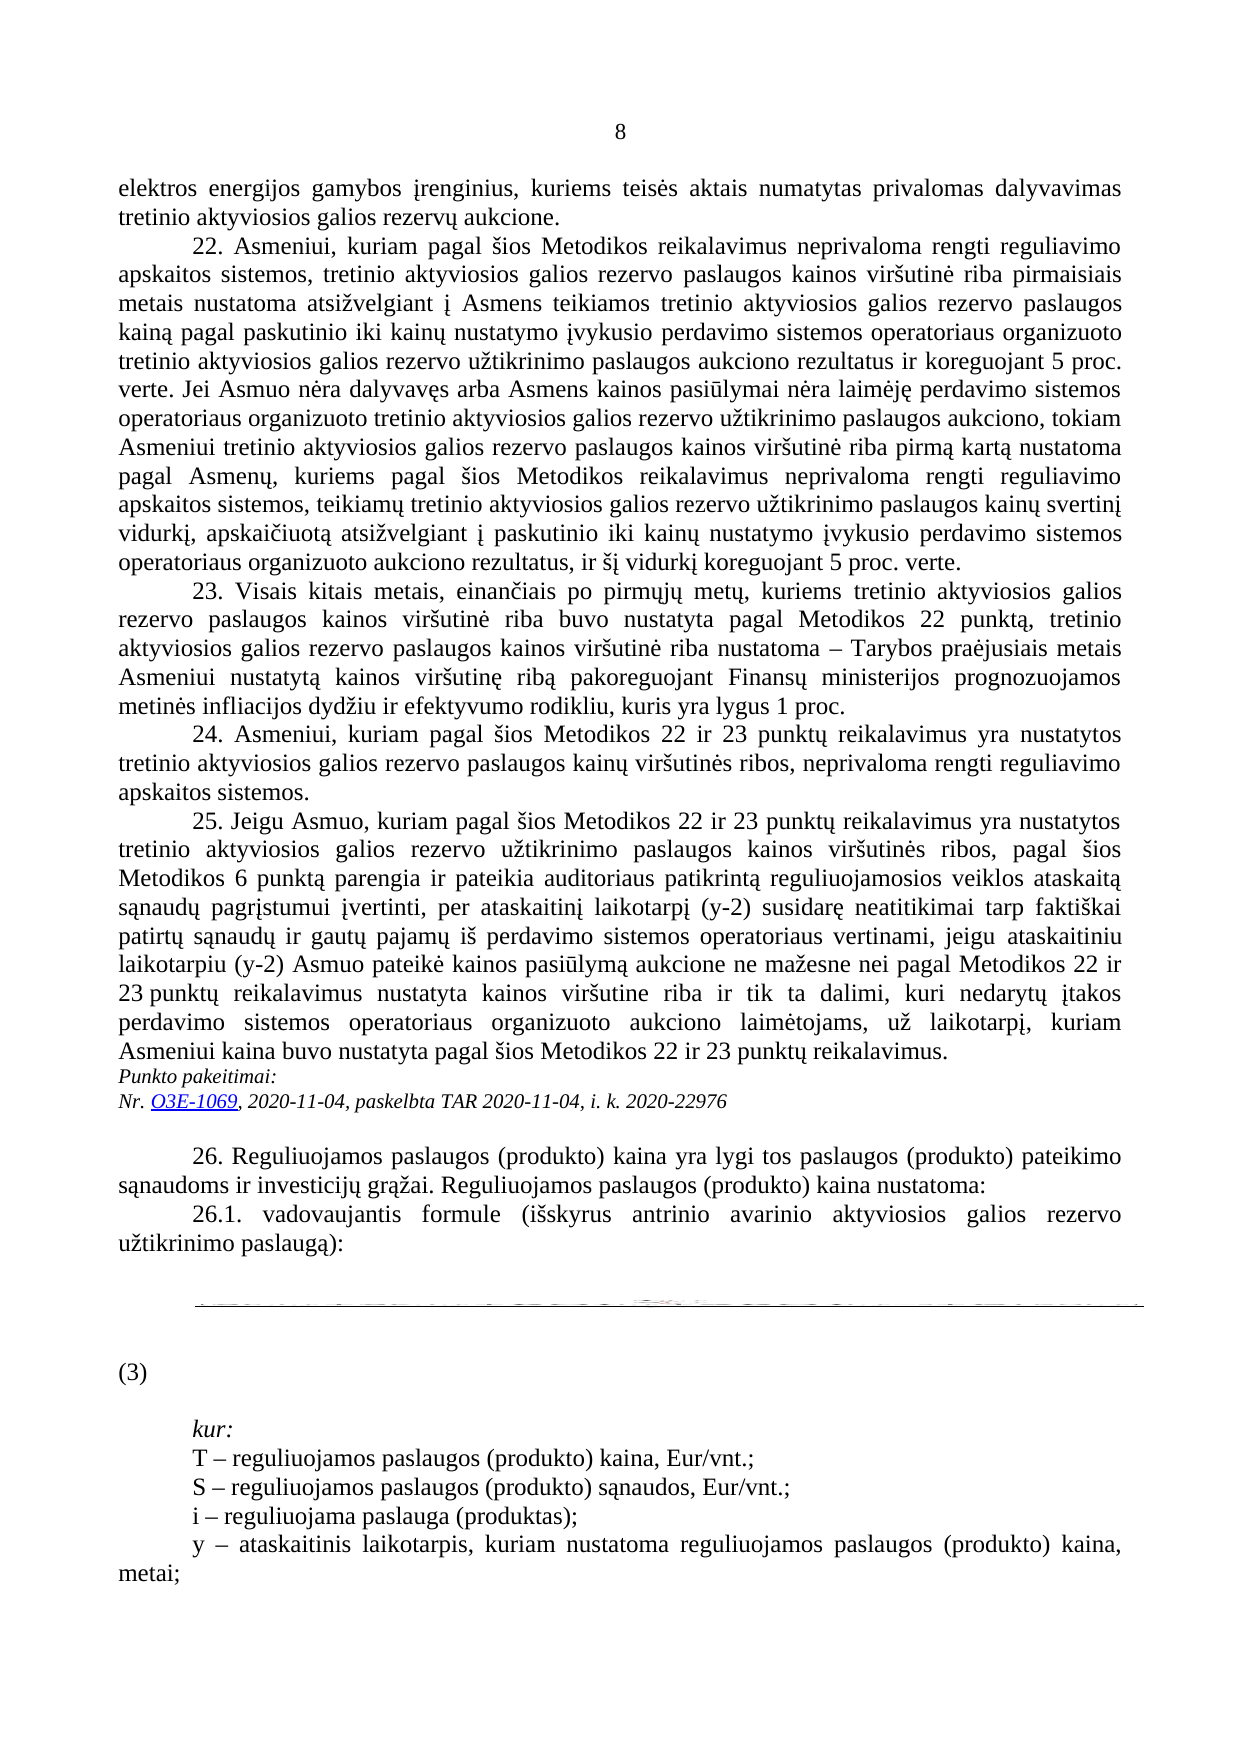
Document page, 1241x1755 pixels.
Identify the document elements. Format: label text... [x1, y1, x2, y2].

text S – reguliuojamos paslaugos (produkto) sąnaudos, Eur/vnt.; [118, 1472, 1122, 1501]
text i – reguliuojama paslauga (produktas); [118, 1501, 1122, 1529]
text T – reguliuojamos paslaugos (produkto) kaina, Eur/vnt.; [118, 1443, 1122, 1472]
text 25. Jeigu Asmuo, kuriam pagal šios Metodikos 22 ir 23 punktų reikalavimus yra nustatytos tretinio aktyviosios galios rezervo užtikrinimo paslaugos kainos viršutinės ribos, pagal šios Metodikos 6 punktą parengia ir pateikia auditoriaus patikrintą reguliuojamosios veiklos ataskaitą sąnaudų pagrįstumui įvertinti, per ataskaitinį laikotarpį (y-2) susidarę neatitikimai tarp faktiškai patirtų sąnaudų ir gautų pajamų iš perdavimo sistemos operatoriaus vertinami, jeigu ataskaitiniu laikotarpiu (y-2) Asmuo pateikė kainos pasiūlymą aukcione ne mažesne nei pagal Metodikos 22 ir 23 punktų reikalavimus nustatyta kainos viršutine riba ir tik ta dalimi, kuri nedarytų įtakos perdavimo sistemos operatoriaus organizuoto aukciono laimėtojams, už laikotarpį, kuriam Asmeniui kaina buvo nustatyta pagal šios Metodikos 22 ir 23 punktų reikalavimus. [118, 806, 1122, 1064]
text 23. Visais kitais metais, einančiais po pirmųjų metų, kuriems tretinio aktyviosios galios rezervo paslaugos kainos viršutinė riba buvo nustatyta pagal Metodikos 22 punktą, tretinio aktyviosios galios rezervo paslaugos kainos viršutinė riba nustatoma – Tarybos praėjusiais metais Asmeniui nustatytą kainos viršutinę ribą pakoreguojant Finansų ministerijos prognozuojamos metinės infliacijos dydžiu ir efektyvumo rodikliu, kuris yra lygus 1 proc. [118, 576, 1122, 719]
text 26. Reguliuojamos paslaugos (produkto) kaina yra lygi tos paslaugos (produkto) pateikimo sąnaudoms ir investicijų grąžai. Reguliuojamos paslaugos (produkto) kaina nustatoma: [118, 1141, 1122, 1199]
text elektros energijos gamybos įrenginius, kuriems teisės aktais numatytas privalomas dalyvavimas tretinio aktyviosios galios rezervų aukcione. [118, 173, 1122, 231]
text y – ataskaitinis laikotarpis, kuriam nustatoma reguliuojamos paslaugos (produkto) kaina, metai; [118, 1529, 1122, 1587]
text kur: [118, 1414, 1122, 1443]
text 24. Asmeniui, kuriam pagal šios Metodikos 22 ir 23 punktų reikalavimus yra nustatytos tretinio aktyviosios galios rezervo paslaugos kainų viršutinės ribos, neprivaloma rengti reguliavimo apskaitos sistemos. [118, 719, 1122, 806]
text 22. Asmeniui, kuriam pagal šios Metodikos reikalavimus neprivaloma rengti reguliavimo apskaitos sistemos, tretinio aktyviosios galios rezervo paslaugos kainos viršutinė riba pirmaisiais metais nustatoma atsižvelgiant į Asmens teikiamos tretinio aktyviosios galios rezervo paslaugos kainą pagal paskutinio iki kainų nustatymo įvykusio perdavimo sistemos operatoriaus organizuoto tretinio aktyviosios galios rezervo užtikrinimo paslaugos aukciono rezultatus ir koreguojant 5 proc. verte. Jei Asmuo nėra dalyvavęs arba Asmens kainos pasiūlymai nėra laimėję perdavimo sistemos operatoriaus organizuoto tretinio aktyviosios galios rezervo užtikrinimo paslaugos aukciono, tokiam Asmeniui tretinio aktyviosios galios rezervo paslaugos kainos viršutinė riba pirmą kartą nustatoma pagal Asmenų, kuriems pagal šios Metodikos reikalavimus neprivaloma rengti reguliavimo apskaitos sistemos, teikiamų tretinio aktyviosios galios rezervo užtikrinimo paslaugos kainų svertinį vidurkį, apskaičiuotą atsižvelgiant į paskutinio iki kainų nustatymo įvykusio perdavimo sistemos operatoriaus organizuoto aukciono rezultatus, ir šį vidurkį koreguojant 5 proc. verte. [118, 231, 1122, 576]
text 26.1. vadovaujantis formule (išskyrus antrinio avarinio aktyviosios galios rezervo užtikrinimo paslaugą): [118, 1199, 1122, 1256]
text Punkto pakeitimai: [118, 1064, 1122, 1088]
text (3) [118, 1285, 1122, 1386]
text Nr. O3E-1069, 2020-11-04, paskelbta TAR 2020-11-04, i. k. 2020-22976 [118, 1088, 1122, 1113]
